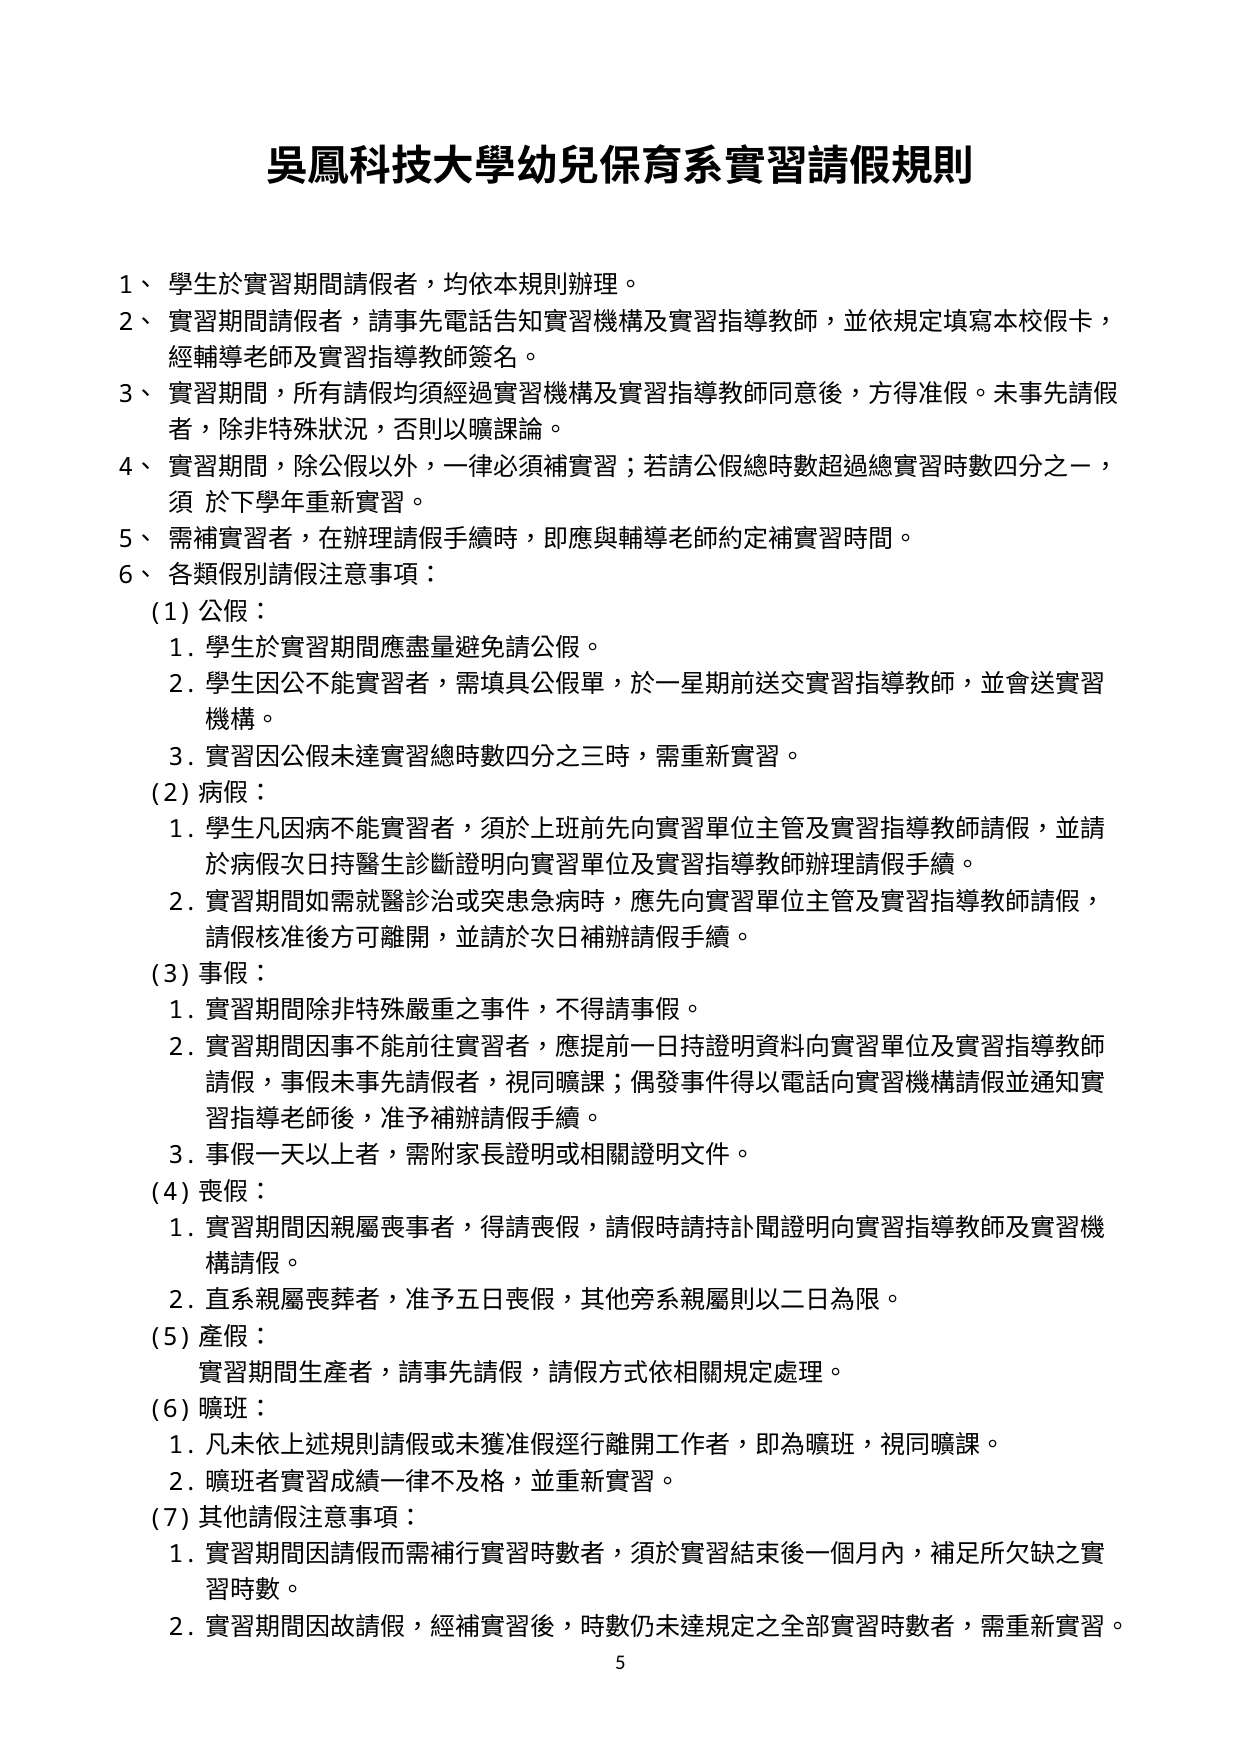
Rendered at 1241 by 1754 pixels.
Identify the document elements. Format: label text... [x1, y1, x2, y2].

list 實習期間，所有請假均須經過實習機構及實習指導教師同意後，方得准假。未事先請假者，除非特殊狀況，否則以曠課論。 [118, 373, 1122, 446]
list 實習期間如需就醫診治或突患急病時，應先向實習單位主管及實習指導教師請假，請假核准後方可離開，並請於次日補辦請假手續。 [168, 881, 1122, 953]
list 其他請假注意事項： [148, 1497, 1122, 1533]
list 曠班者實習成績一律不及格，並重新實習。 [168, 1461, 1122, 1497]
text 實習期間生產者，請事先請假，請假方式依相關規定處理。 [198, 1352, 1122, 1388]
list 喪假： [148, 1171, 1122, 1207]
list 需補實習者，在辦理請假手續時，即應與輔導老師約定補實習時間。 [118, 518, 1122, 555]
list 學生因公不能實習者，需填具公假單，於一星期前送交實習指導教師，並會送實習機構。 [168, 663, 1122, 736]
list 實習期間，除公假以外，一律必須補實習；若請公假總時數超過總實習時數四分之ㄧ，須 於下學年重新實習。 [118, 446, 1122, 518]
list 各類假別請假注意事項： [118, 555, 1122, 591]
list 實習期間除非特殊嚴重之事件，不得請事假。 [168, 990, 1122, 1026]
list 實習期間因事不能前往實習者，應提前一日持證明資料向實習單位及實習指導教師請假，事假未事先請假者，視同曠課；偶發事件得以電話向實習機構請假並通知實習指導老師後，准予補辦請假手續。 [168, 1026, 1122, 1135]
list 事假一天以上者，需附家長證明或相關證明文件。 [168, 1135, 1122, 1171]
list 病假： [148, 772, 1122, 808]
list 實習期間因親屬喪事者，得請喪假，請假時請持訃聞證明向實習指導教師及實習機構請假。 [168, 1207, 1122, 1280]
list 實習因公假未達實習總時數四分之三時，需重新實習。 [168, 736, 1122, 772]
subtitle 吳鳳科技大學幼兒保育系實習請假規則 [118, 132, 1122, 192]
list 實習期間因請假而需補行實習時數者，須於實習結束後一個月內，補足所欠缺之實習時數。 [168, 1533, 1122, 1606]
list 實習期間因故請假，經補實習後，時數仍未達規定之全部實習時數者，需重新實習。 [168, 1606, 1122, 1642]
list 事假： [148, 953, 1122, 990]
list 公假： [148, 591, 1122, 627]
list 學生凡因病不能實習者，須於上班前先向實習單位主管及實習指導教師請假，並請於病假次日持醫生診斷證明向實習單位及實習指導教師辦理請假手續。 [168, 808, 1122, 881]
list 凡未依上述規則請假或未獲准假逕行離開工作者，即為曠班，視同曠課。 [168, 1425, 1122, 1461]
list 曠班： [148, 1388, 1122, 1425]
list 直系親屬喪葬者，准予五日喪假，其他旁系親屬則以二日為限。 [168, 1280, 1122, 1316]
list 學生於實習期間應盡量避免請公假。 [168, 627, 1122, 663]
list 產假： [148, 1316, 1122, 1352]
list 實習期間請假者，請事先電話告知實習機構及實習指導教師，並依規定填寫本校假卡，經輔導老師及實習指導教師簽名。 [118, 301, 1122, 373]
list 學生於實習期間請假者，均依本規則辦理。 [118, 265, 1122, 301]
